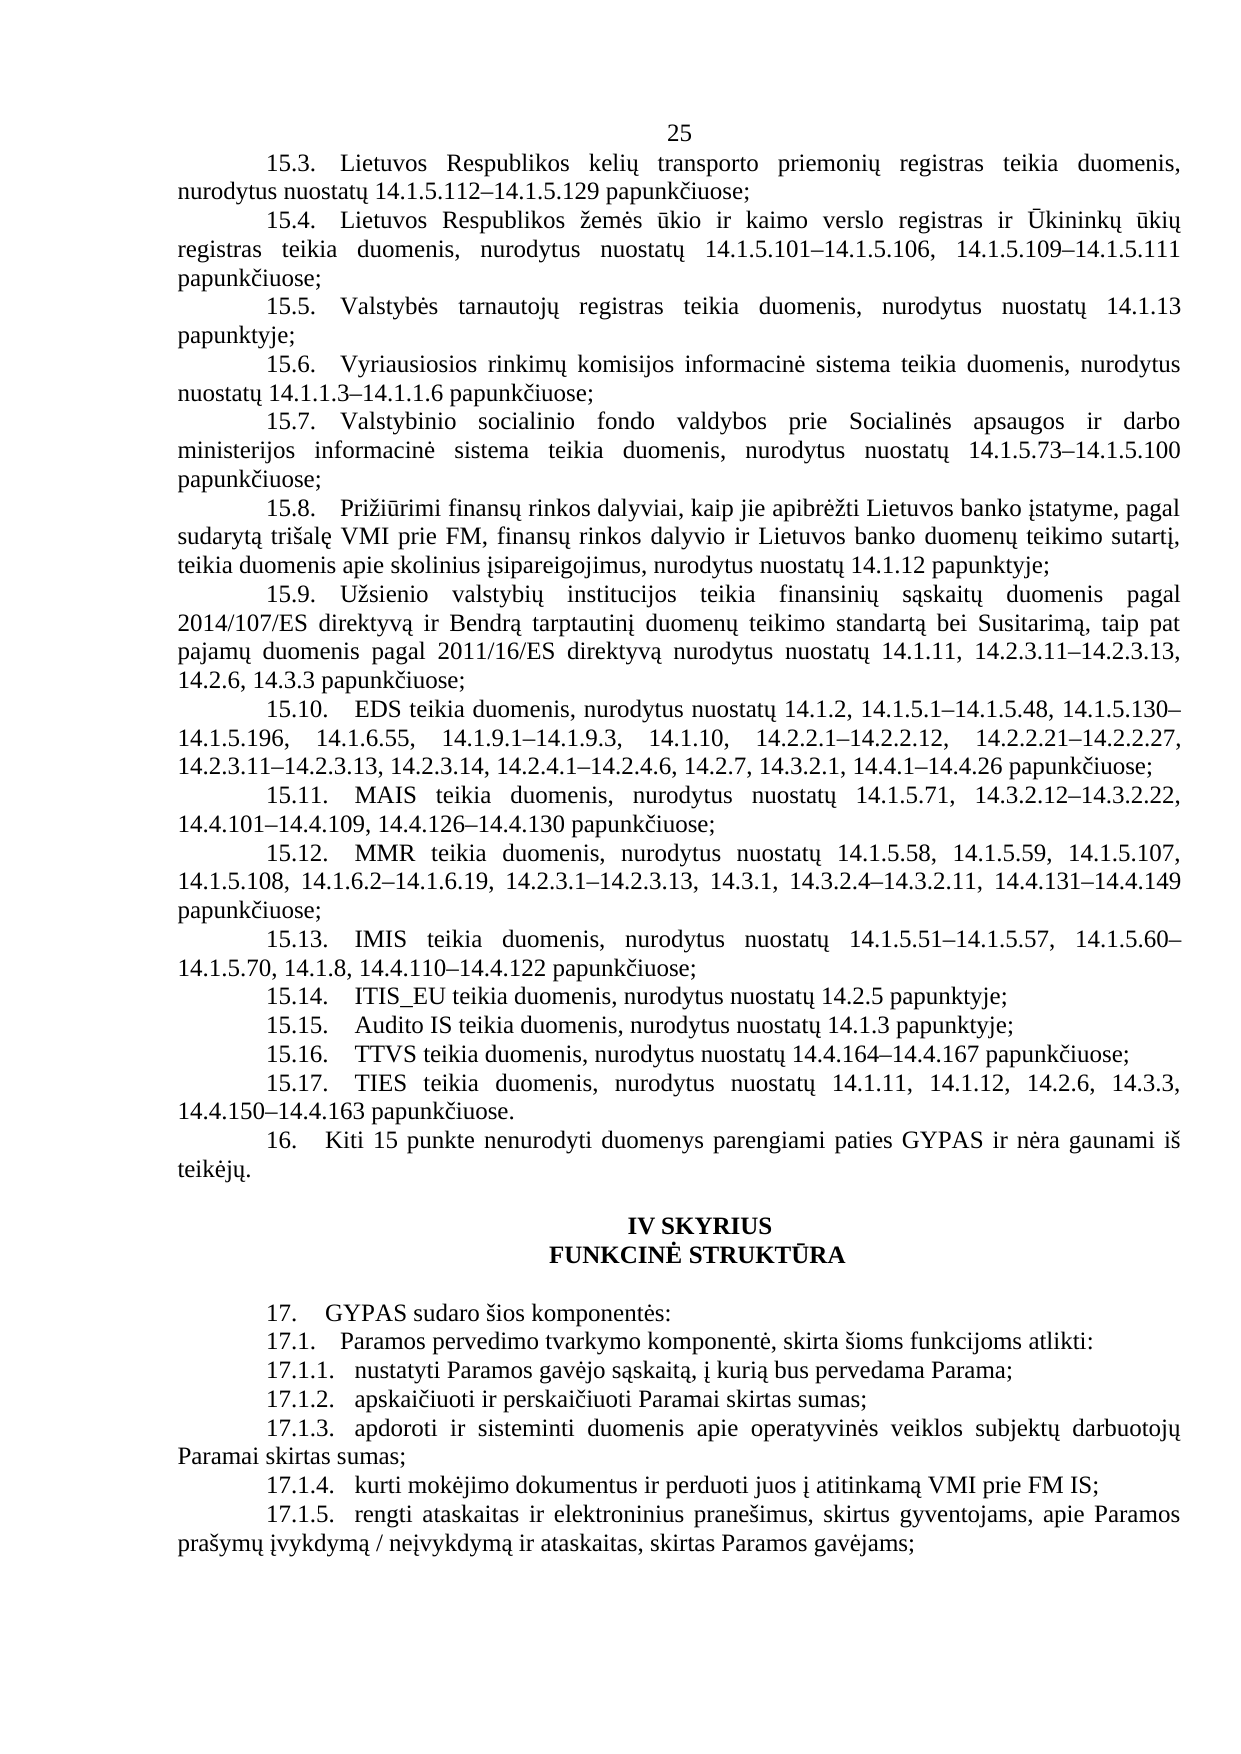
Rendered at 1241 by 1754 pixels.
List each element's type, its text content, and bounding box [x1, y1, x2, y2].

text 17. GYPAS sudaro šios komponentės: [177, 1298, 1181, 1326]
text 15.8. Prižiūrimi finansų rinkos dalyviai, kaip jie apibrėžti Lietuvos banko įstatyme, pagal sudarytą trišalę VMI prie FM, finansų rinkos dalyvio ir Lietuvos banko duomenų teikimo sutartį, teikia duomenis apie skolinius įsipareigojimus, nurodytus nuostatų 14.1.12 papunktyje; [177, 493, 1181, 579]
text 15.12. MMR teikia duomenis, nurodytus nuostatų 14.1.5.58, 14.1.5.59, 14.1.5.107, 14.1.5.108, 14.1.6.2–14.1.6.19, 14.2.3.1–14.2.3.13, 14.3.1, 14.3.2.4–14.3.2.11, 14.4.131–14.4.149 papunkčiuose; [177, 838, 1181, 924]
text 17.1.4. kurti mokėjimo dokumentus ir perduoti juos į atitinkamą VMI prie FM IS; [177, 1470, 1181, 1499]
text 15.11. MAIS teikia duomenis, nurodytus nuostatų 14.1.5.71, 14.3.2.12–14.3.2.22, 14.4.101–14.4.109, 14.4.126–14.4.130 papunkčiuose; [177, 780, 1181, 838]
text 17.1.3. apdoroti ir sisteminti duomenis apie operatyvinės veiklos subjektų darbuotojų Paramai skirtas sumas; [177, 1413, 1181, 1470]
text 15.16. TTVS teikia duomenis, nurodytus nuostatų 14.4.164–14.4.167 papunkčiuose; [177, 1039, 1181, 1068]
text 15.3. Lietuvos Respublikos kelių transporto priemonių registras teikia duomenis, nurodytus nuostatų 14.1.5.112–14.1.5.129 papunkčiuose; [177, 148, 1181, 205]
text 15.9. Užsienio valstybių institucijos teikia finansinių sąskaitų duomenis pagal 2014/107/ES direktyvą ir Bendrą tarptautinį duomenų teikimo standartą bei Susitarimą, taip pat pajamų duomenis pagal 2011/16/ES direktyvą nurodytus nuostatų 14.1.11, 14.2.3.11–14.2.3.13, 14.2.6, 14.3.3 papunkčiuose; [177, 579, 1181, 694]
text 15.14. ITIS_EU teikia duomenis, nurodytus nuostatų 14.2.5 papunktyje; [177, 981, 1181, 1010]
text 17.1.2. apskaičiuoti ir perskaičiuoti Paramai skirtas sumas; [177, 1384, 1181, 1413]
text 16. Kiti 15 punkte nenurodyti duomenys parengiami paties GYPAS ir nėra gaunami iš teikėjų. [177, 1125, 1181, 1183]
text 17.1.5. rengti ataskaitas ir elektroninius pranešimus, skirtus gyventojams, apie Paramos prašymų įvykdymą / neįvykdymą ir ataskaitas, skirtas Paramos gavėjams; [177, 1499, 1181, 1556]
text 15.6. Vyriausiosios rinkimų komisijos informacinė sistema teikia duomenis, nurodytus nuostatų 14.1.1.3–14.1.1.6 papunkčiuose; [177, 349, 1181, 406]
text 15.5. Valstybės tarnautojų registras teikia duomenis, nurodytus nuostatų 14.1.13 papunktyje; [177, 291, 1181, 349]
text 15.13. IMIS teikia duomenis, nurodytus nuostatų 14.1.5.51–14.1.5.57, 14.1.5.60–14.1.5.70, 14.1.8, 14.4.110–14.4.122 papunkčiuose; [177, 924, 1181, 981]
text 15.4. Lietuvos Respublikos žemės ūkio ir kaimo verslo registras ir Ūkininkų ūkių registras teikia duomenis, nurodytus nuostatų 14.1.5.101–14.1.5.106, 14.1.5.109–14.1.5.111 papunkčiuose; [177, 205, 1181, 291]
text 17.1.1. nustatyti Paramos gavėjo sąskaitą, į kurią bus pervedama Parama; [177, 1355, 1181, 1384]
text 15.15. Audito IS teikia duomenis, nurodytus nuostatų 14.1.3 papunktyje; [177, 1010, 1181, 1039]
text 15.17. TIES teikia duomenis, nurodytus nuostatų 14.1.11, 14.1.12, 14.2.6, 14.3.3, 14.4.150–14.4.163 papunkčiuose. [177, 1068, 1181, 1125]
text FUNKCINĖ STRUKTŪRA [248, 1240, 1151, 1269]
text IV SKYRIUS [248, 1211, 1151, 1240]
text 17.1. Paramos pervedimo tvarkymo komponentė, skirta šioms funkcijoms atlikti: [177, 1326, 1181, 1355]
text 15.7. Valstybinio socialinio fondo valdybos prie Socialinės apsaugos ir darbo ministerijos informacinė sistema teikia duomenis, nurodytus nuostatų 14.1.5.73–14.1.5.100 papunkčiuose; [177, 406, 1181, 493]
text 15.10. EDS teikia duomenis, nurodytus nuostatų 14.1.2, 14.1.5.1–14.1.5.48, 14.1.5.130–14.1.5.196, 14.1.6.55, 14.1.9.1–14.1.9.3, 14.1.10, 14.2.2.1–14.2.2.12, 14.2.2.21–14.2.2.27, 14.2.3.11–14.2.3.13, 14.2.3.14, 14.2.4.1–14.2.4.6, 14.2.7, 14.3.2.1, 14.4.1–14.4.26 papunkčiuose; [177, 694, 1181, 780]
